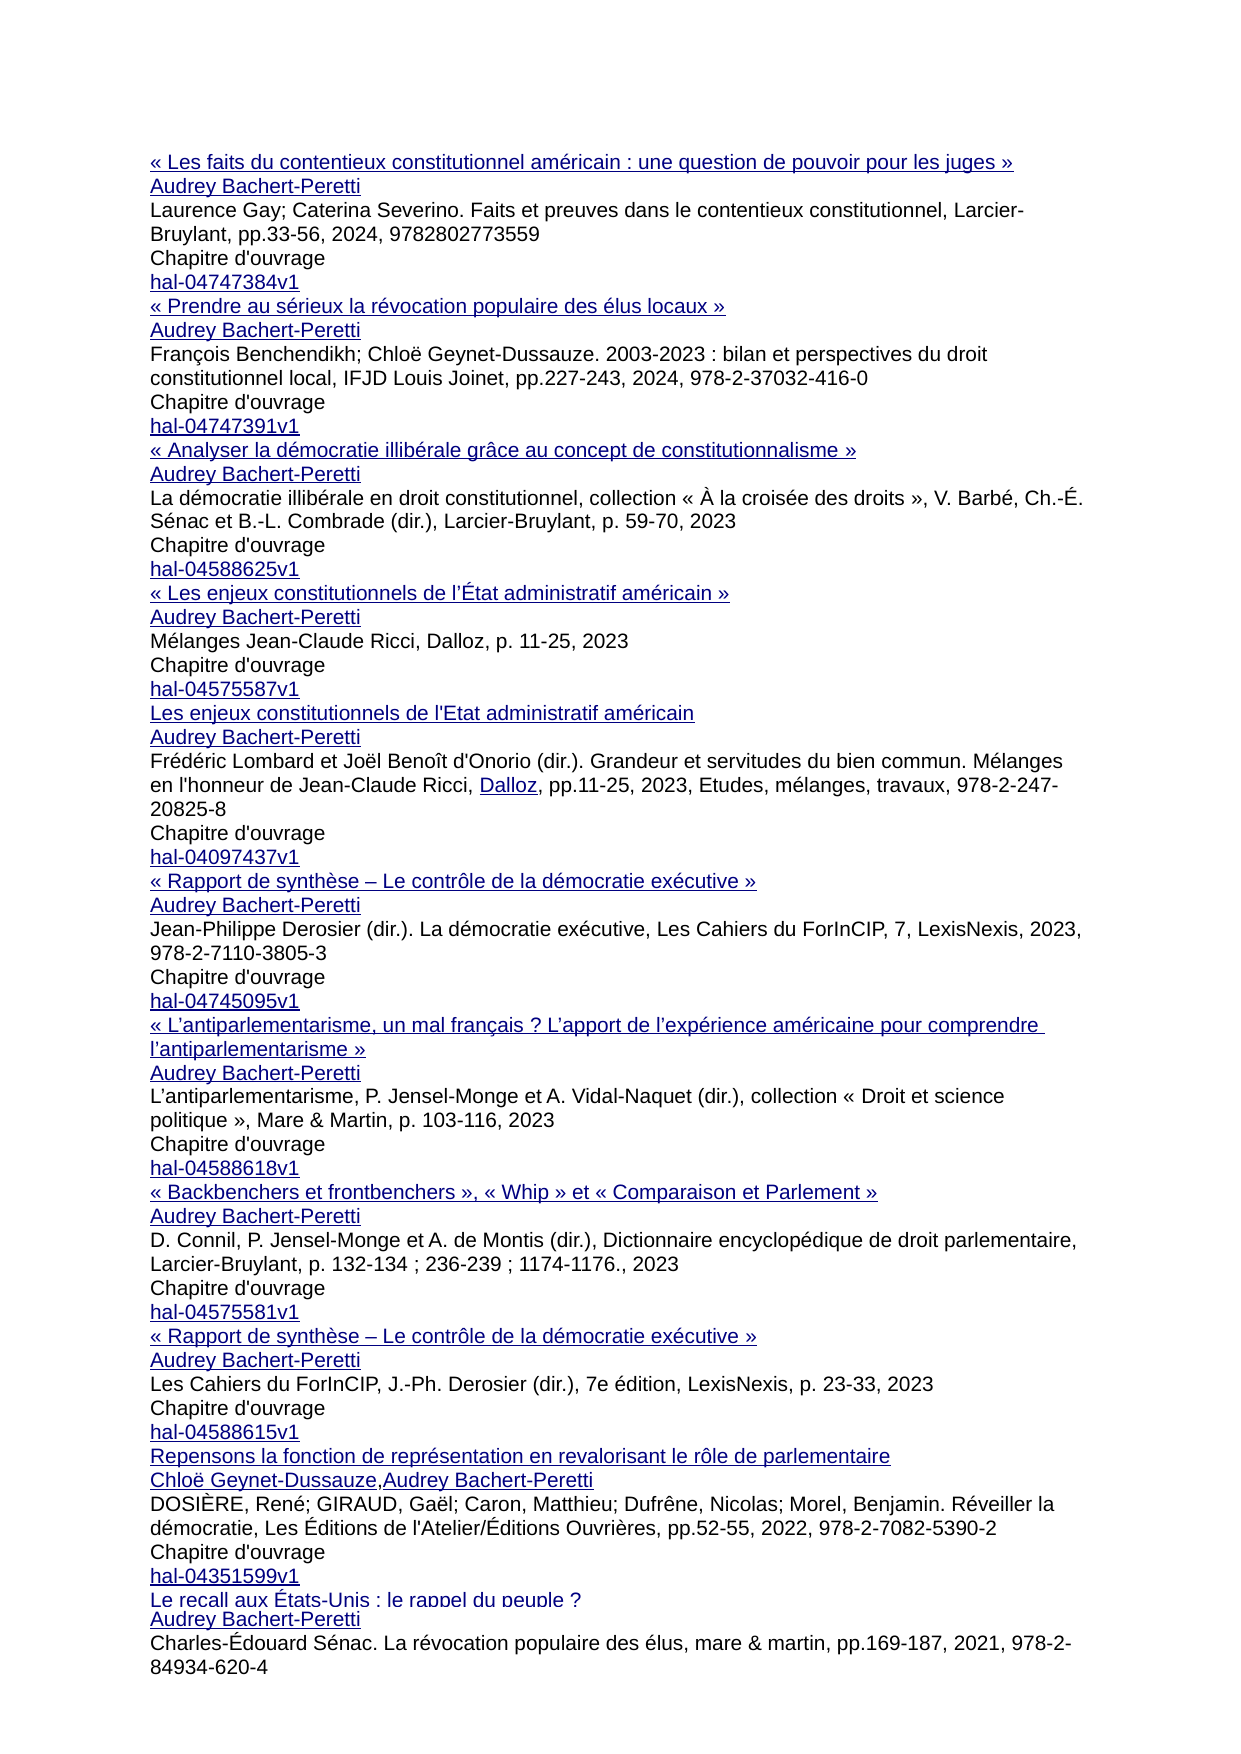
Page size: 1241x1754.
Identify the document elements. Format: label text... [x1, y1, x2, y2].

table_cell Repensons la fonction de représentation en revalorisant le rôle de parlementaire Chloë Geynet-Dussauze,Audrey Bachert-Peretti DOSIÈRE, René; GIRAUD, Gaël; Caron, Matthieu; Dufrêne, Nicolas; Morel, Benjamin. Réveiller la démocratie, Les Éditions de l'Atelier/Éditions Ouvrières, pp.52-55, 2022, 978-2-7082-5390-2 Chapitre d'ouvrage hal-04351599v1 [150, 1444, 1090, 1587]
table_cell « Les enjeux constitutionnels de l’État administratif américain » Audrey Bachert-Peretti Mélanges Jean-Claude Ricci, Dalloz, p. 11-25, 2023 Chapitre d'ouvrage hal-04575587v1 [150, 581, 1090, 701]
table_cell « Analyser la démocratie illibérale grâce au concept de constitutionnalisme » Audrey Bachert-Peretti La démocratie illibérale en droit constitutionnel, collection « À la croisée des droits », V. Barbé, Ch.-É. Sénac et B.-L. Combrade (dir.), Larcier-Bruylant, p. 59-70, 2023 Chapitre d'ouvrage hal-04588625v1 [150, 438, 1090, 581]
table_cell « Backbenchers et frontbenchers », « Whip » et « Comparaison et Parlement » Audrey Bachert-Peretti D. Connil, P. Jensel-Monge et A. de Montis (dir.), Dictionnaire encyclopédique de droit parlementaire, Larcier-Bruylant, p. 132-134 ; 236-239 ; 1174-1176., 2023 Chapitre d'ouvrage hal-04575581v1 [150, 1180, 1090, 1324]
table_cell « Les faits du contentieux constitutionnel américain : une question de pouvoir pour les juges » Audrey Bachert-Peretti Laurence Gay; Caterina Severino. Faits et preuves dans le contentieux constitutionnel, Larcier-Bruylant, pp.33-56, 2024, 9782802773559 Chapitre d'ouvrage hal-04747384v1 [150, 150, 1090, 294]
table_cell Les enjeux constitutionnels de l'Etat administratif américain Audrey Bachert-Peretti Frédéric Lombard et Joël Benoît d'Onorio (dir.). Grandeur et servitudes du bien commun. Mélanges en l'honneur de Jean-Claude Ricci, Dalloz, pp.11-25, 2023, Etudes, mélanges, travaux, 978-2-247-20825-8 Chapitre d'ouvrage hal-04097437v1 [150, 701, 1090, 869]
table_cell « Rapport de synthèse – Le contrôle de la démocratie exécutive » Audrey Bachert-Peretti Les Cahiers du ForInCIP, J.-Ph. Derosier (dir.), 7e édition, LexisNexis, p. 23-33, 2023 Chapitre d'ouvrage hal-04588615v1 [150, 1324, 1090, 1444]
table_cell « Prendre au sérieux la révocation populaire des élus locaux » Audrey Bachert-Peretti François Benchendikh; Chloë Geynet-Dussauze. 2003-2023 : bilan et perspectives du droit constitutionnel local, IFJD Louis Joinet, pp.227-243, 2024, 978-2-37032-416-0 Chapitre d'ouvrage hal-04747391v1 [150, 294, 1090, 437]
table_cell « L’antiparlementarisme, un mal français ? L’apport de l’expérience américaine pour comprendre l’antiparlementarisme » Audrey Bachert-Peretti L’antiparlementarisme, P. Jensel-Monge et A. Vidal-Naquet (dir.), collection « Droit et science politique », Mare & Martin, p. 103-116, 2023 Chapitre d'ouvrage hal-04588618v1 [150, 1013, 1090, 1180]
table_cell Le recall aux États-Unis : le rappel du peuple ? Audrey Bachert-Peretti Charles-Édouard Sénac. La révocation populaire des élus, mare & martin, pp.169-187, 2021, 978-2-84934-620-4 [150, 1588, 1090, 1679]
table_cell « Rapport de synthèse – Le contrôle de la démocratie exécutive » Audrey Bachert-Peretti Jean-Philippe Derosier (dir.). La démocratie exécutive, Les Cahiers du ForInCIP, 7, LexisNexis, 2023, 978-2-7110-3805-3 Chapitre d'ouvrage hal-04745095v1 [150, 869, 1090, 1012]
